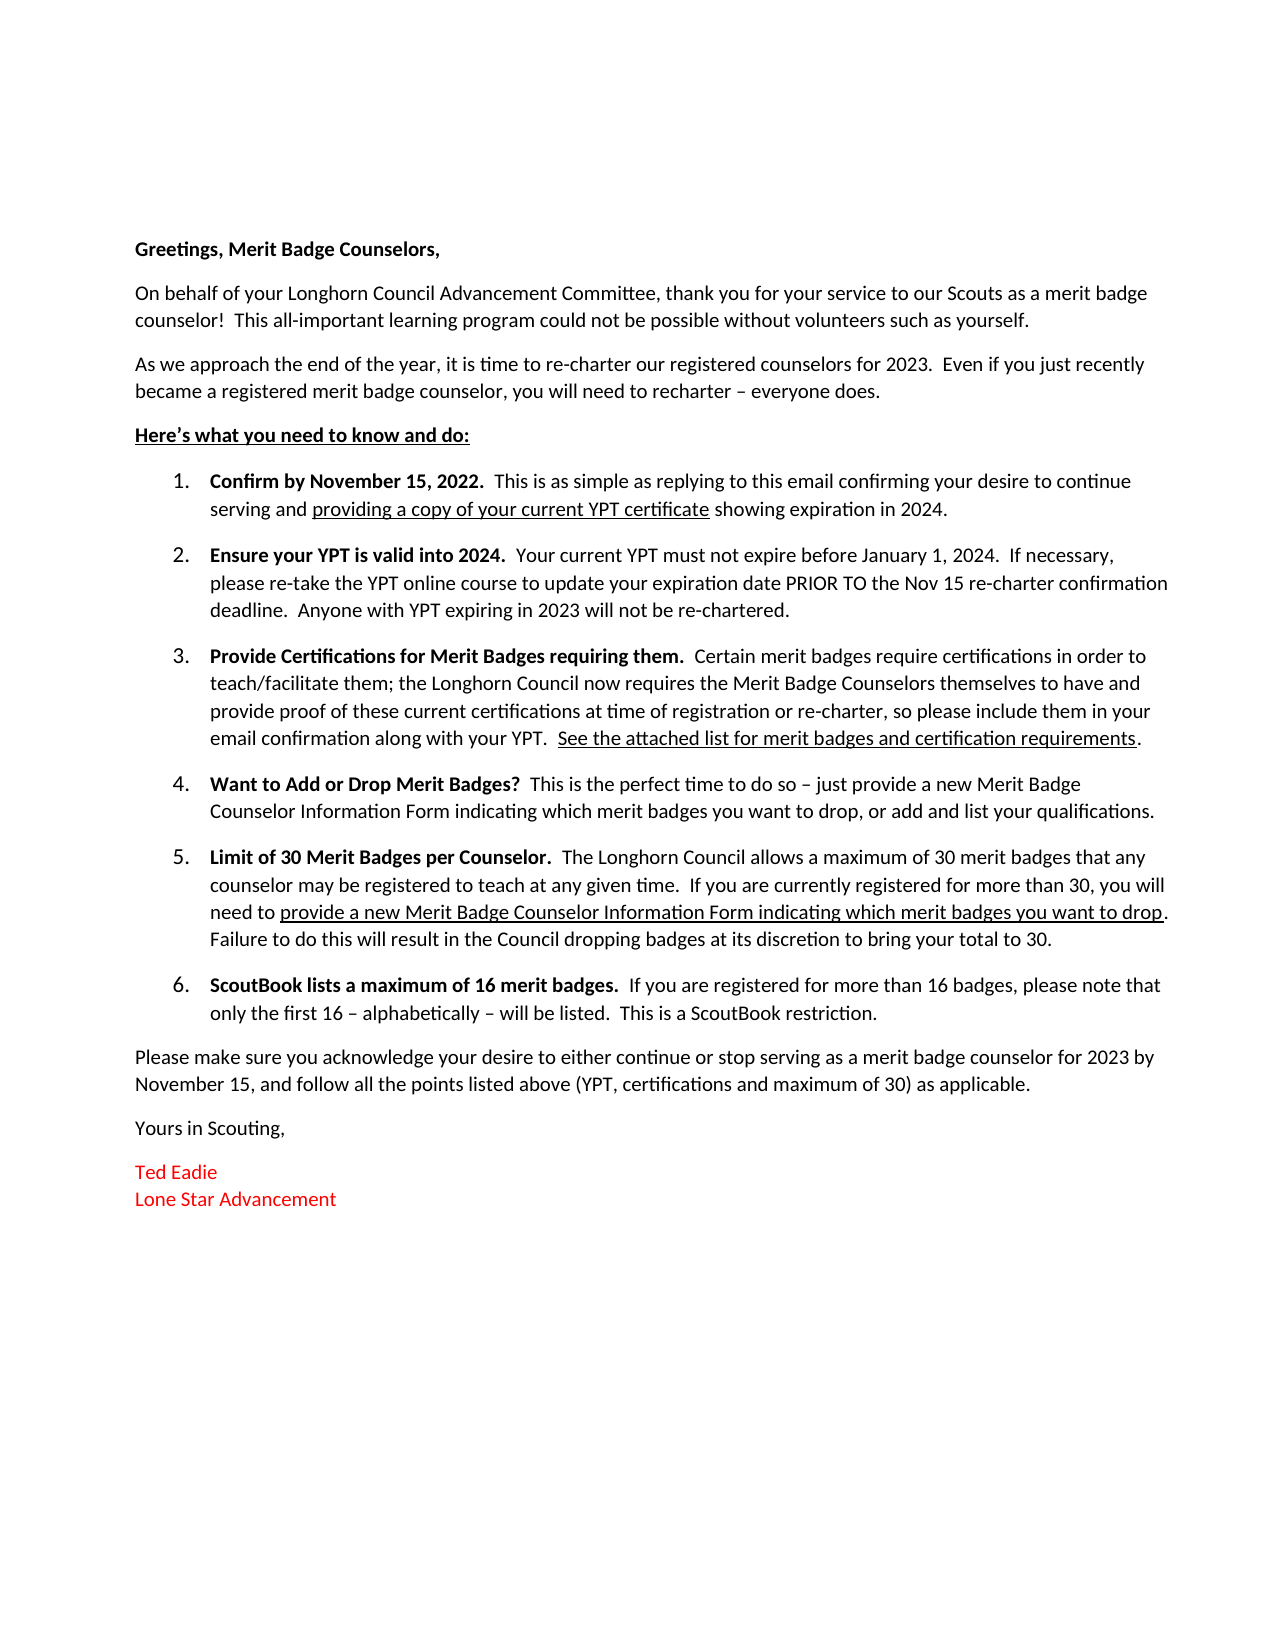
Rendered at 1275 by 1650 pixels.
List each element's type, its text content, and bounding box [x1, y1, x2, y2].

text Ted Eadie Lone Star Advancement [135, 1159, 1170, 1212]
list Provide Certifications for Merit Badges requiring them. Certain merit badges require certifications in order to teach/facilitate them; the Longhorn Council now requires the Merit Badge Counselors themselves to have and provide proof of these current certifications at time of registration or re-charter, so please include them in your email confirmation along with your YPT. See the attached list for merit badges and certification requirements. [172, 641, 1170, 750]
text On behalf of your Longhorn Council Advancement Committee, thank you for your service to our Scouts as a merit badge counselor! This all-important learning program could not be possible without volunteers such as yourself. [135, 280, 1170, 333]
text As we approach the end of the year, it is time to re-charter our registered counselors for 2023. Even if you just recently became a registered merit badge counselor, you will need to recharter – everyone does. [135, 351, 1170, 404]
list Ensure your YPT is valid into 2024. Your current YPT must not expire before January 1, 2024. If necessary, please re-take the YPT online course to update your expiration date PRIOR TO the Nov 15 re-charter confirmation deadline. Anyone with YPT expiring in 2023 will not be re-chartered. [172, 540, 1170, 622]
text Please make sure you acknowledge your desire to either continue or stop serving as a merit badge counselor for 2023 by November 15, and follow all the points listed above (YPT, certifications and maximum of 30) as applicable. [135, 1044, 1170, 1097]
list ScoutBook lists a maximum of 16 merit badges. If you are registered for more than 16 badges, please note that only the first 16 – alphabetically – will be listed. This is a ScoutBook restriction. [172, 971, 1170, 1026]
text Greetings, Merit Badge Counselors, [135, 237, 1170, 262]
text Yours in Scouting, [135, 1115, 1170, 1141]
list Limit of 30 Merit Badges per Counselor. The Longhorn Council allows a maximum of 30 merit badges that any counselor may be registered to teach at any given time. If you are currently registered for more than 30, you will need to provide a new Merit Badge Counselor Information Form indicating which merit badges you want to drop. Failure to do this will result in the Council dropping badges at its discretion to bring your total to 30. [172, 842, 1170, 952]
list Want to Add or Drop Merit Badges? This is the perfect time to do so – just provide a new Merit Badge Counselor Information Form indicating which merit badges you want to drop, or add and list your qualifications. [172, 769, 1170, 824]
text Here’s what you need to know and do: [135, 422, 1170, 448]
list Confirm by November 15, 2022. This is as simple as replying to this email confirming your desire to continue serving and providing a copy of your current YPT certificate showing expiration in 2024. [172, 466, 1170, 522]
